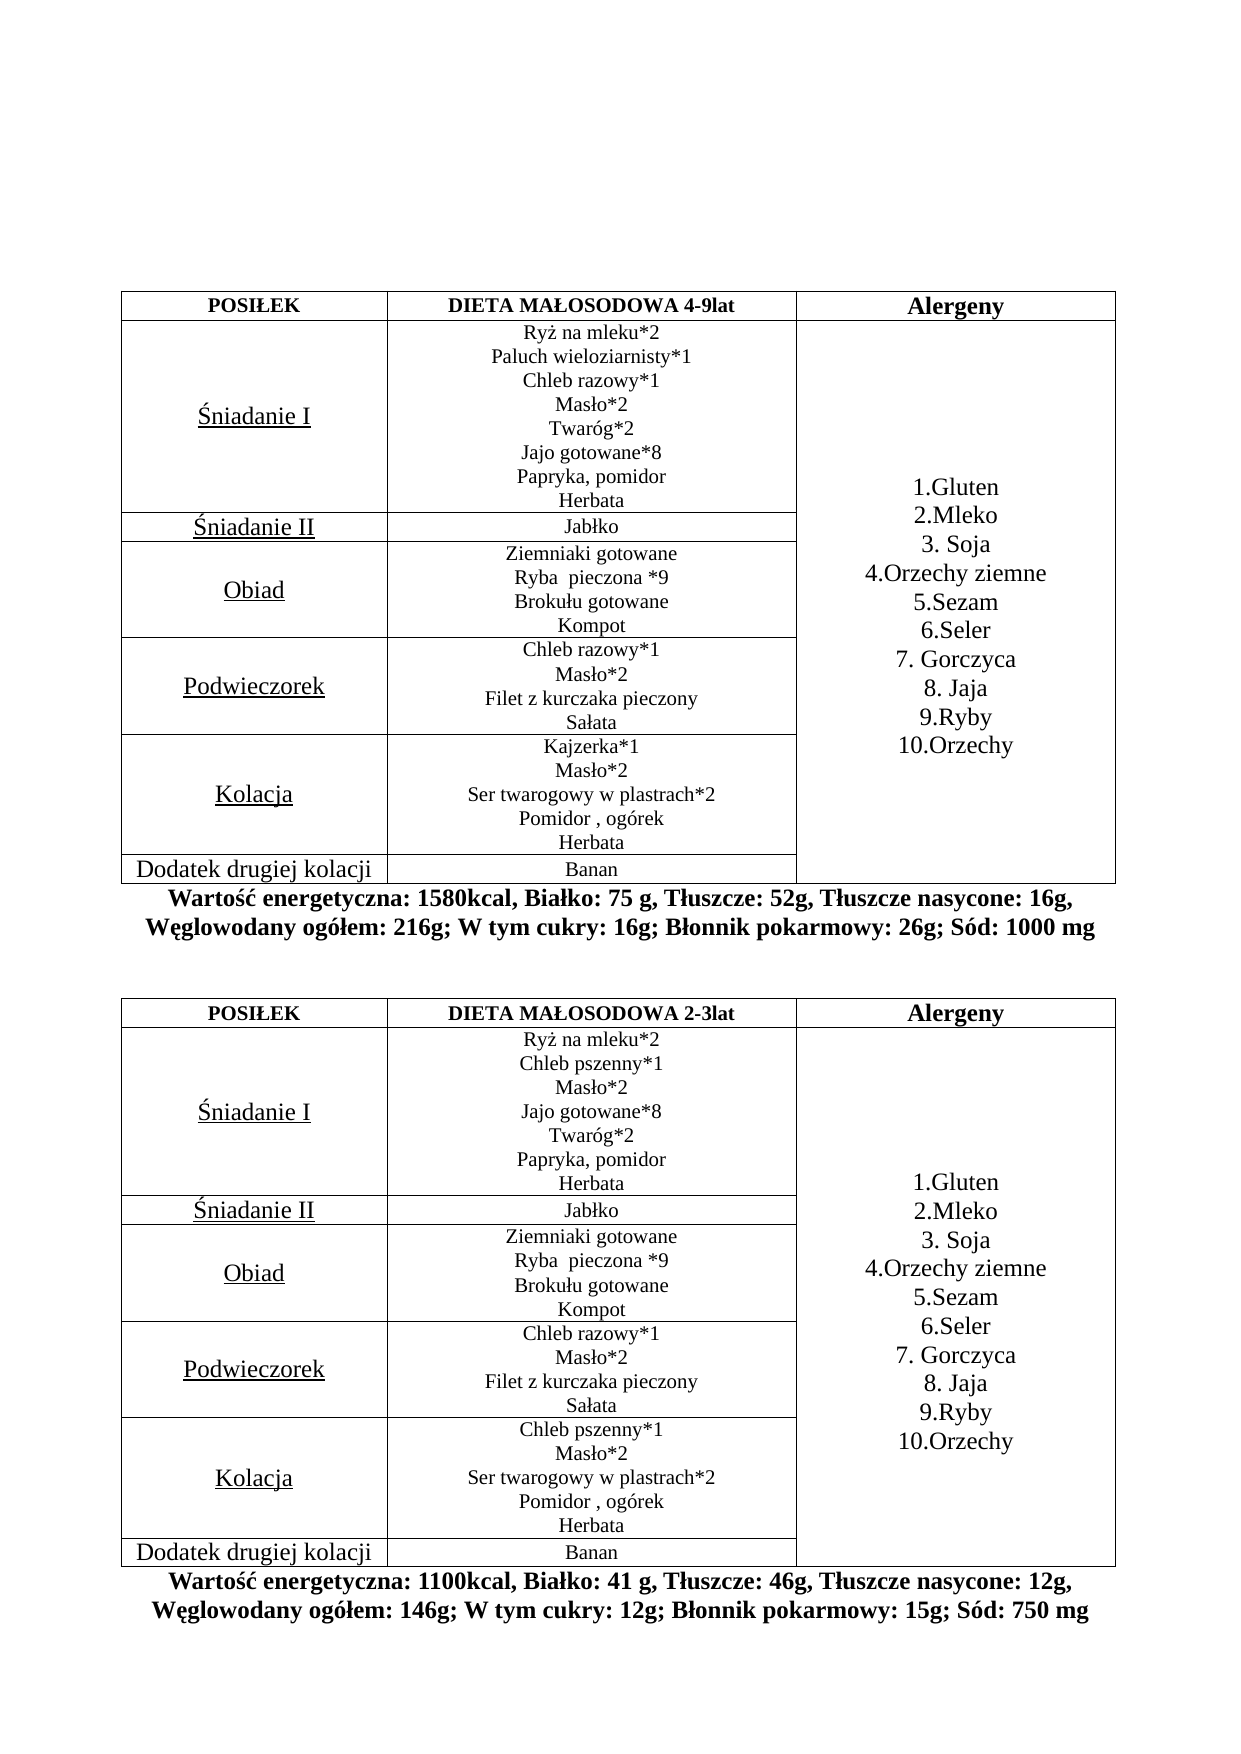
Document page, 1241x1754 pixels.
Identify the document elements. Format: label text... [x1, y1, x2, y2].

table_cell Śniadanie I [122, 321, 387, 512]
text Wartość energetyczna: 1580kcal, Białko: 75 g, Tłuszcze: 52g, Tłuszcze nasycone: 16g, Węglowodany ogółem: 216g; W tym cukry: 16g; Błonnik pokarmowy: 26g; Sód: 1000 mg [118, 883, 1122, 941]
text Wartość energetyczna: 1100kcal, Białko: 41 g, Tłuszcze: 46g, Tłuszcze nasycone: 12g, Węglowodany ogółem: 146g; W tym cukry: 12g; Błonnik pokarmowy: 15g; Sód: 750 mg [118, 1566, 1122, 1624]
table_cell Śniadanie II [122, 1196, 387, 1224]
table_cell Ryż na mleku*2 Chleb pszenny*1 Masło*2 Jajo gotowane*8 Twaróg*2 Papryka, pomidor Herbata [388, 1028, 796, 1195]
table_cell Banan [388, 855, 796, 883]
table_cell Dodatek drugiej kolacji [122, 855, 387, 883]
table_cell Chleb pszenny*1 Masło*2 Ser twarogowy w plastrach*2 Pomidor , ogórek Herbata [388, 1418, 796, 1537]
table_header Alergeny [797, 999, 1115, 1027]
table_cell 1.Gluten 2.Mleko 3. Soja 4.Orzechy ziemne 5.Sezam 6.Seler 7. Gorczyca 8. Jaja 9.Ryby 10.Orzechy [797, 321, 1115, 883]
table_cell Obiad [122, 542, 387, 637]
table_cell Ryż na mleku*2 Paluch wieloziarnisty*1 Chleb razowy*1 Masło*2 Twaróg*2 Jajo gotowane*8 Papryka, pomidor Herbata [388, 321, 796, 512]
table_cell Kolacja [122, 1418, 387, 1537]
table_header POSIŁEK [122, 292, 387, 319]
table_cell Dodatek drugiej kolacji [122, 1539, 387, 1566]
table_cell Chleb razowy*1 Masło*2 Filet z kurczaka pieczony Sałata [388, 1322, 796, 1417]
table_cell Podwieczorek [122, 1322, 387, 1417]
table_cell Kolacja [122, 735, 387, 854]
table_cell Śniadanie I [122, 1028, 387, 1195]
table_header Alergeny [797, 292, 1115, 319]
table_cell Podwieczorek [122, 638, 387, 734]
table_header POSIŁEK [122, 999, 387, 1027]
table_cell Jabłko [388, 513, 796, 541]
table_header DIETA MAŁOSODOWA 2-3lat [388, 999, 796, 1027]
table_cell Chleb razowy*1 Masło*2 Filet z kurczaka pieczony Sałata [388, 638, 796, 734]
table_cell Śniadanie II [122, 513, 387, 541]
table_cell Jabłko [388, 1196, 796, 1224]
table_cell Obiad [122, 1225, 387, 1321]
table_cell Kajzerka*1 Masło*2 Ser twarogowy w plastrach*2 Pomidor , ogórek Herbata [388, 735, 796, 854]
table_cell Ziemniaki gotowane Ryba pieczona *9 Brokułu gotowane Kompot [388, 1225, 796, 1321]
table_cell Banan [388, 1539, 796, 1566]
table_header DIETA MAŁOSODOWA 4-9lat [388, 292, 796, 319]
table_cell Ziemniaki gotowane Ryba pieczona *9 Brokułu gotowane Kompot [388, 542, 796, 637]
table_cell 1.Gluten 2.Mleko 3. Soja 4.Orzechy ziemne 5.Sezam 6.Seler 7. Gorczyca 8. Jaja 9.Ryby 10.Orzechy [797, 1028, 1115, 1566]
